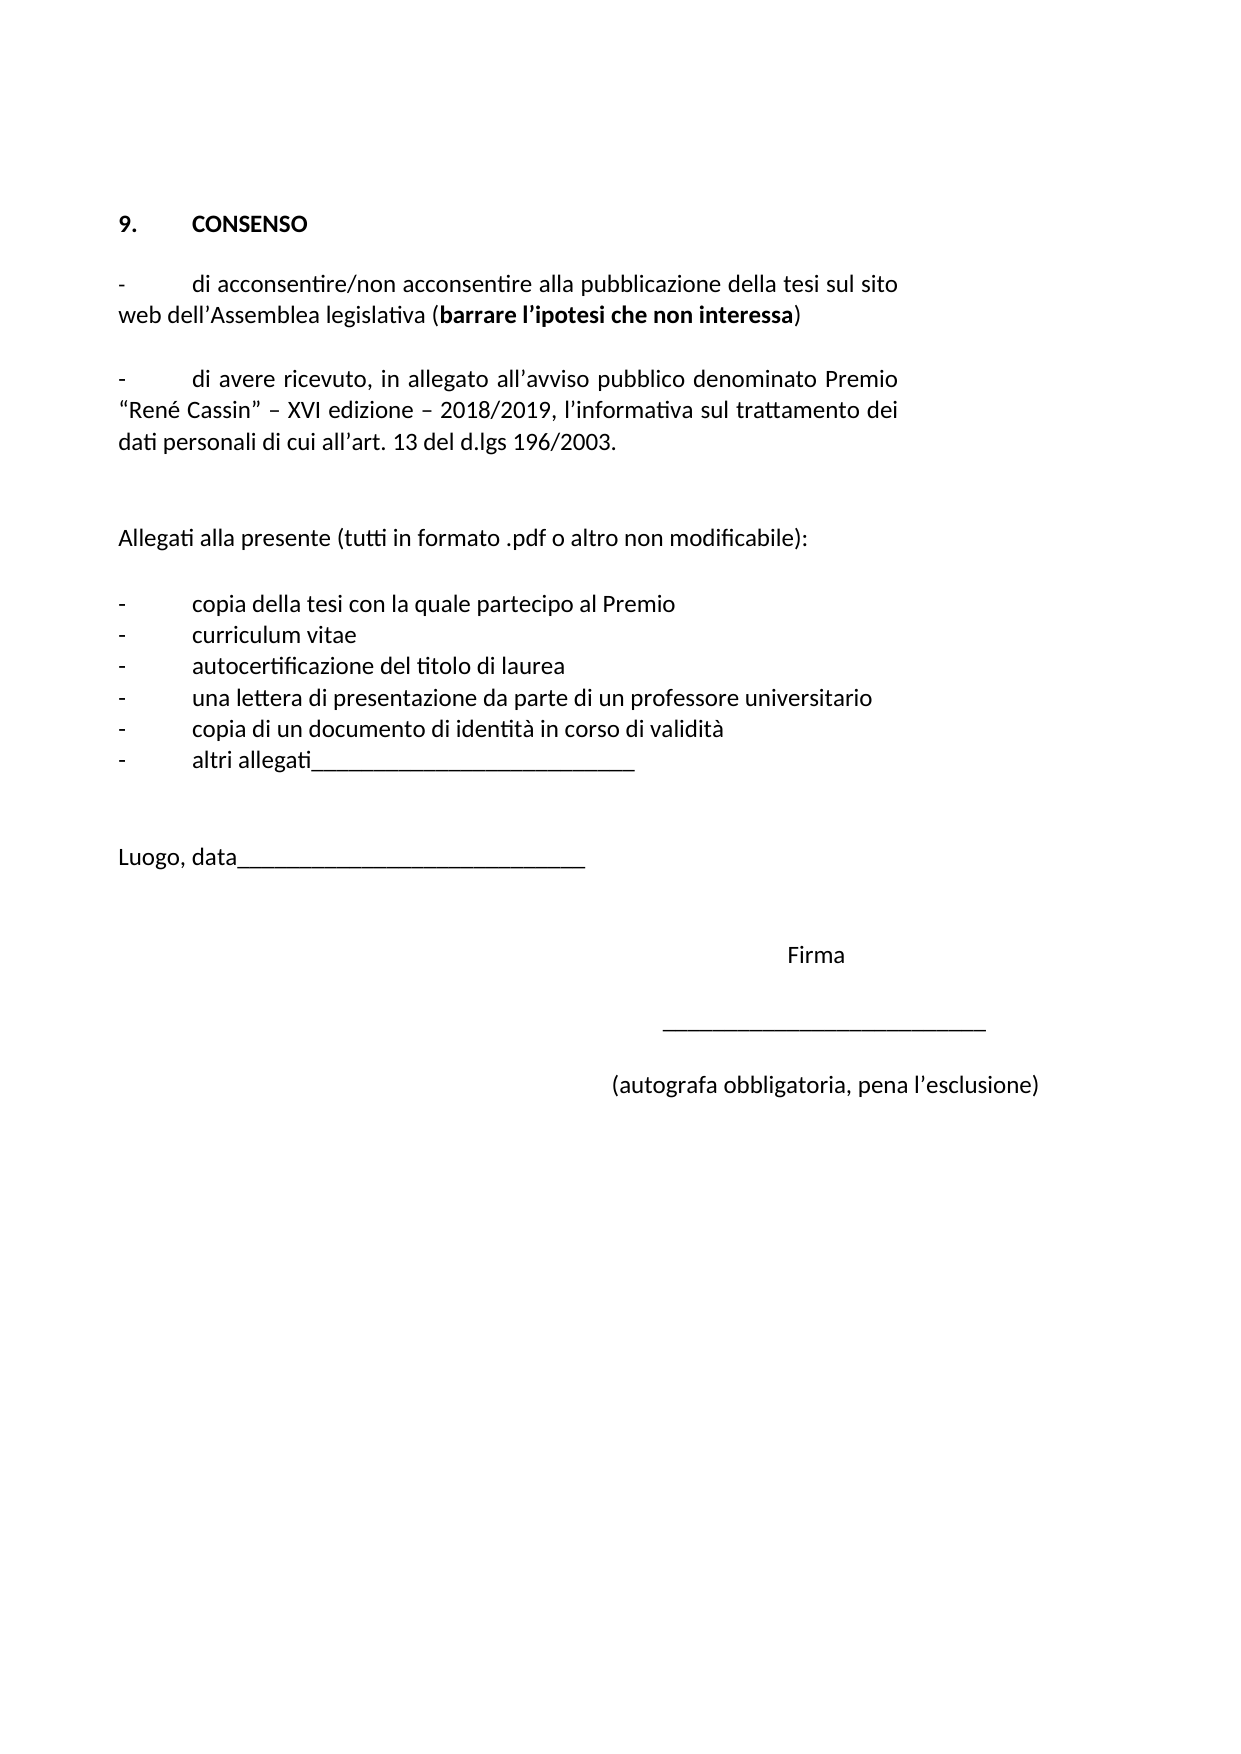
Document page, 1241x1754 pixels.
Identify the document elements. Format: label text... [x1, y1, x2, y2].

list copia di un documento di identità in corso di validità [118, 713, 899, 744]
list di avere ricevuto, in allegato all’avviso pubblico denominato Premio “René Cassin” – XVI edizione – 2018/2019, l’informativa sul trattamento dei dati personali di cui all’art. 13 del d.lgs 196/2003. [118, 363, 899, 456]
list altri allegati__________________________ [118, 744, 899, 775]
text (autografa obbligatoria, pena l’esclusione) [118, 1069, 1122, 1100]
list una lettera di presentazione da parte di un professore universitario [118, 682, 899, 712]
text Luogo, data____________________________ [118, 841, 1122, 872]
text Firma [118, 939, 1122, 969]
text Allegati alla presente (tutti in formato .pdf o altro non modificabile): [118, 522, 1122, 553]
list di acconsentire/non acconsentire alla pubblicazione della tesi sul sito web dell’Assemblea legislativa (barrare l’ipotesi che non interessa) [118, 268, 899, 330]
list copia della tesi con la quale partecipo al Premio [118, 588, 899, 618]
text __________________________ [118, 1004, 1122, 1034]
list autocertificazione del titolo di laurea [118, 650, 899, 681]
text 9. CONSENSO [118, 209, 1122, 239]
list curriculum vitae [118, 619, 899, 649]
